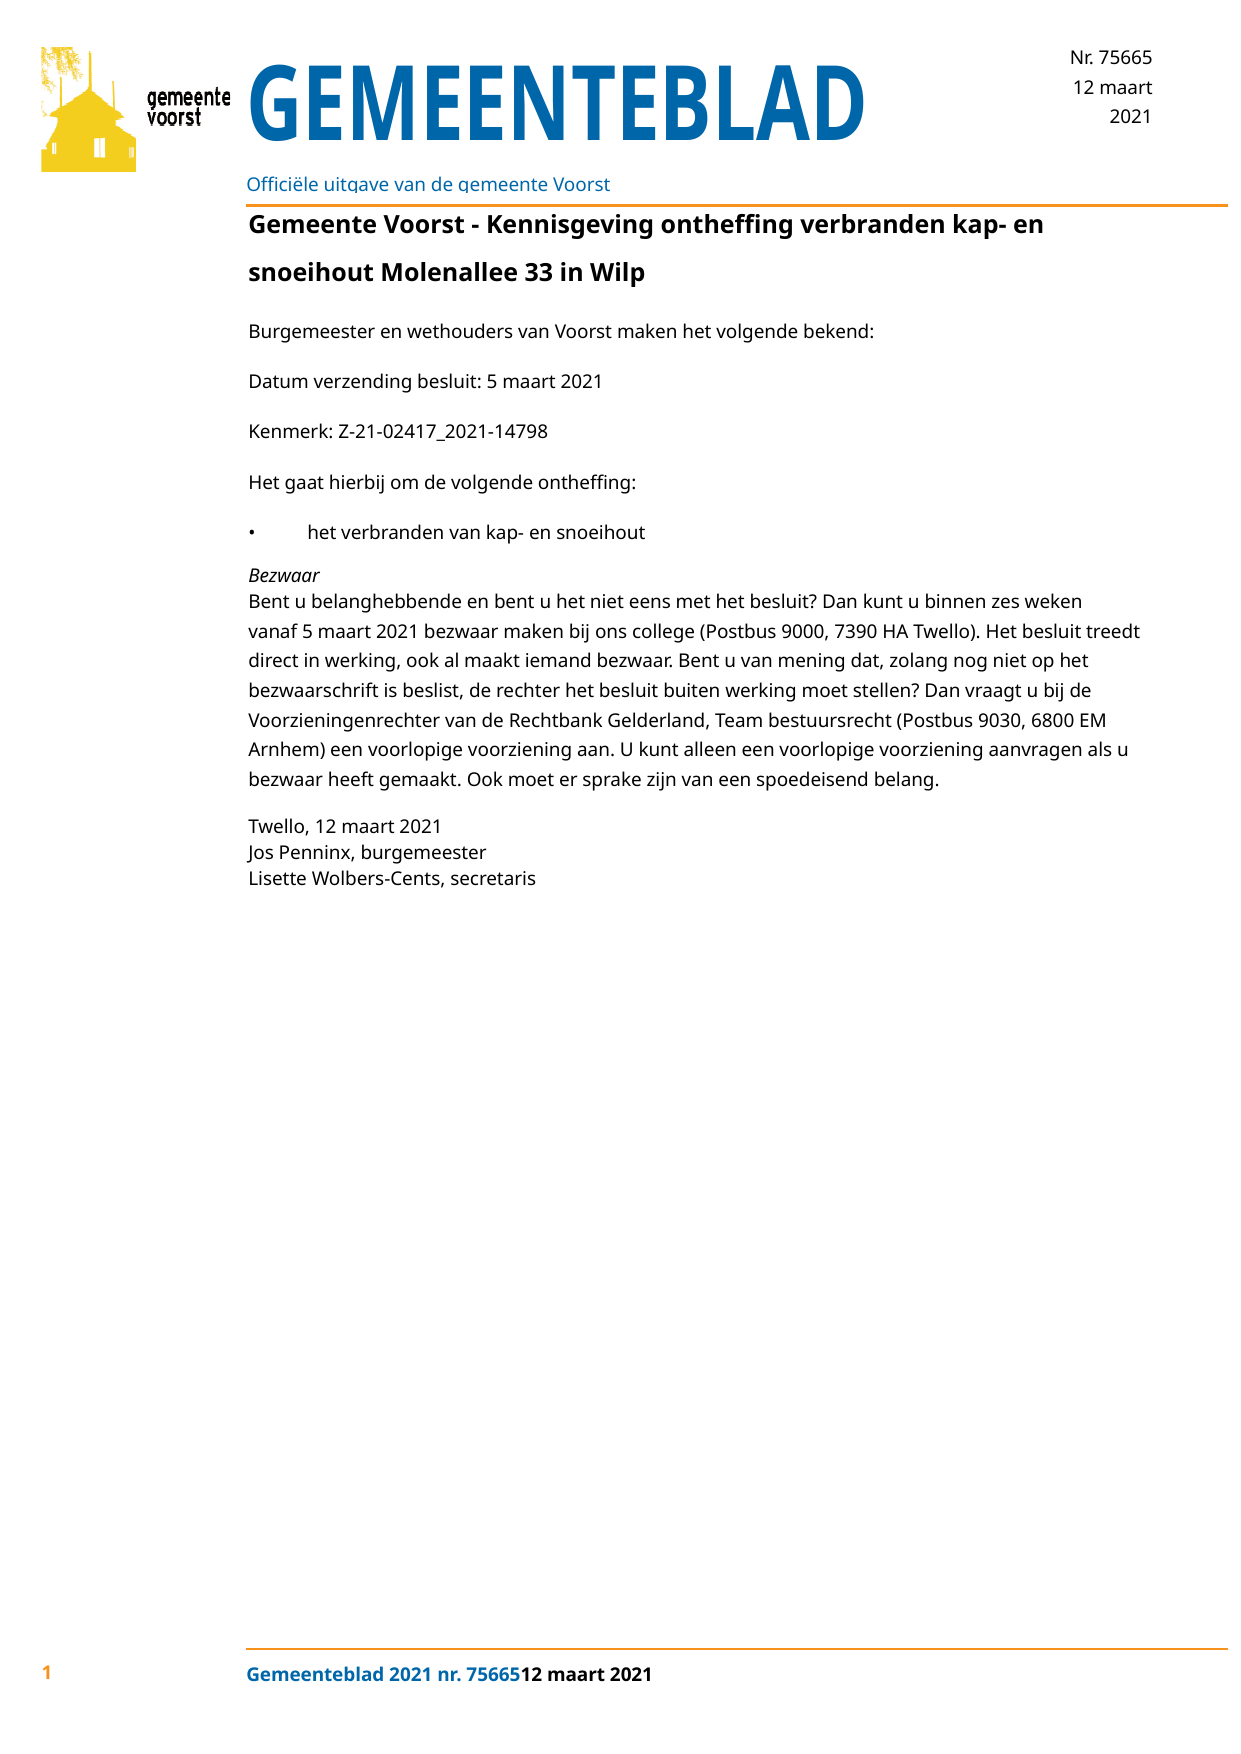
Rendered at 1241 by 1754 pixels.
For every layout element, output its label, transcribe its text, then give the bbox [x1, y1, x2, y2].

text Bezwaar [248, 563, 1152, 588]
text Burgemeester en wethouders van Voorst maken het volgende bekend: [248, 318, 1152, 344]
text Lisette Wolbers-Cents, secretaris [248, 865, 1152, 891]
picture [41, 47, 231, 172]
text Kenmerk: Z-21-02417_2021-14798 [248, 419, 1152, 444]
text Twello, 12 maart 2021 [248, 814, 1152, 839]
text Gemeente Voorst - Kennisgeving ontheffing verbranden kap- en snoeihout Molenallee 33 in Wilp [248, 207, 1152, 288]
text Datum verzending besluit: 5 maart 2021 [248, 368, 1152, 394]
text Het gaat hierbij om de volgende ontheffing: [248, 469, 1152, 495]
text Bent u belanghebbende en bent u het niet eens met het besluit? Dan kunt u binnen zes weken vanaf 5 maart 2021 bezwaar maken bij ons college (Postbus 9000, 7390 HA Twello). Het besluit treedt direct in werking, ook al maakt iemand bezwaar. Bent u van mening dat, zolang nog niet op het bezwaarschrift is beslist, de rechter het besluit buiten werking moet stellen? Dan vraagt u bij de Voorzieningenrechter van de Rechtbank Gelderland, Team bestuursrecht (Postbus 9030, 6800 EM Arnhem) een voorlopige voorziening aan. U kunt alleen een voorlopige voorziening aanvragen als u bezwaar heeft gemaakt. Ook moet er sprake zijn van een spoedeisend belang. [248, 588, 1152, 792]
list het verbranden van kap- en snoeihout [248, 519, 1152, 545]
text Jos Penninx, burgemeester [248, 839, 1152, 865]
